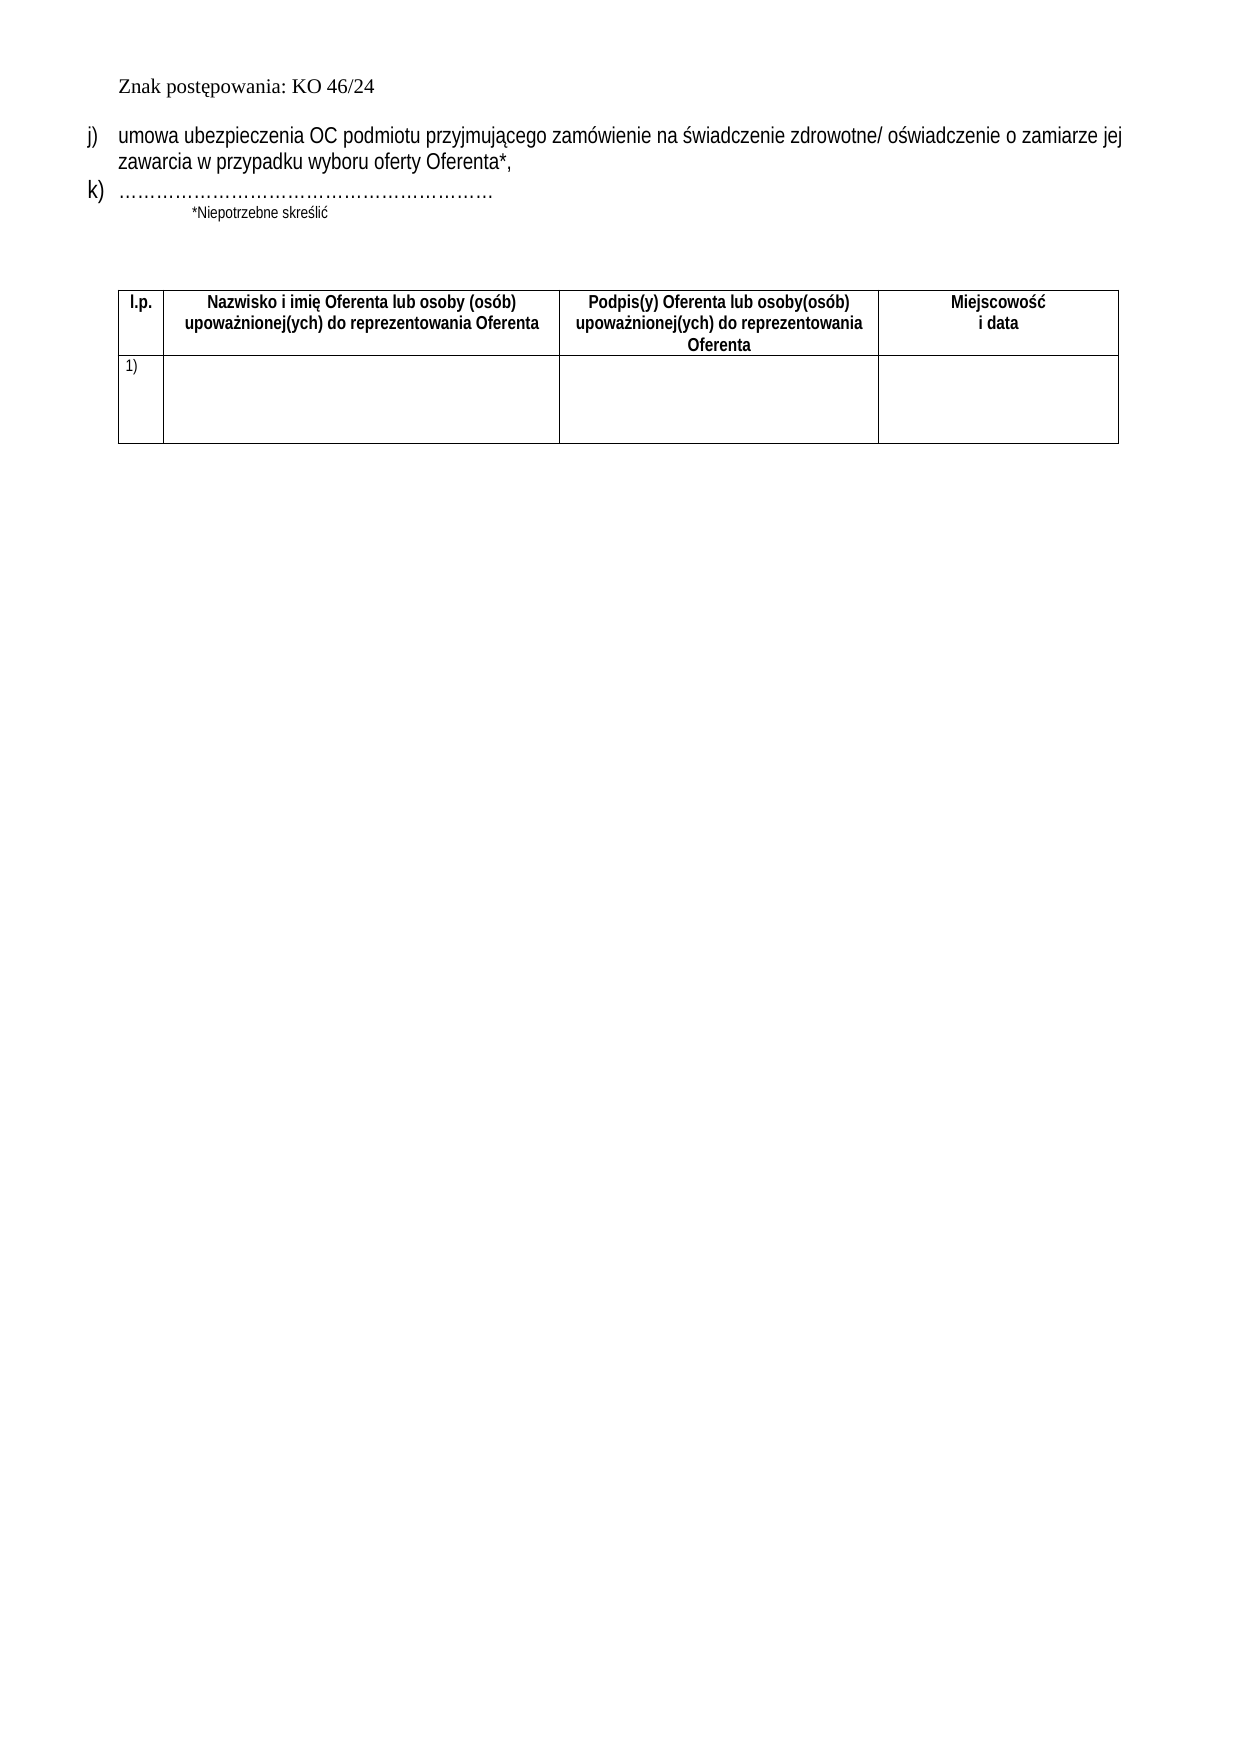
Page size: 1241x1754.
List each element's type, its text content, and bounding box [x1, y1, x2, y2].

table_cell [164, 356, 559, 442]
table_header Miejscowość i data [879, 291, 1118, 355]
list …………………………………………………… [87, 174, 1122, 203]
text *Niepotrzebne skreślić [192, 203, 1122, 222]
table_header Podpis(y) Oferenta lub osoby(osób) upoważnionej(ych) do reprezentowania Oferenta [560, 291, 878, 355]
table_cell [560, 356, 878, 442]
table_cell [879, 356, 1118, 442]
table_cell 1) [119, 356, 163, 442]
table_header l.p. [119, 291, 163, 355]
table_header Nazwisko i imię Oferenta lub osoby (osób) upoważnionej(ych) do reprezentowania Oferenta [164, 291, 559, 355]
list umowa ubezpieczenia OC podmiotu przyjmującego zamówienie na świadczenie zdrowotne/ oświadczenie o zamiarze jej zawarcia w przypadku wyboru oferty Oferenta*, [87, 122, 1122, 174]
